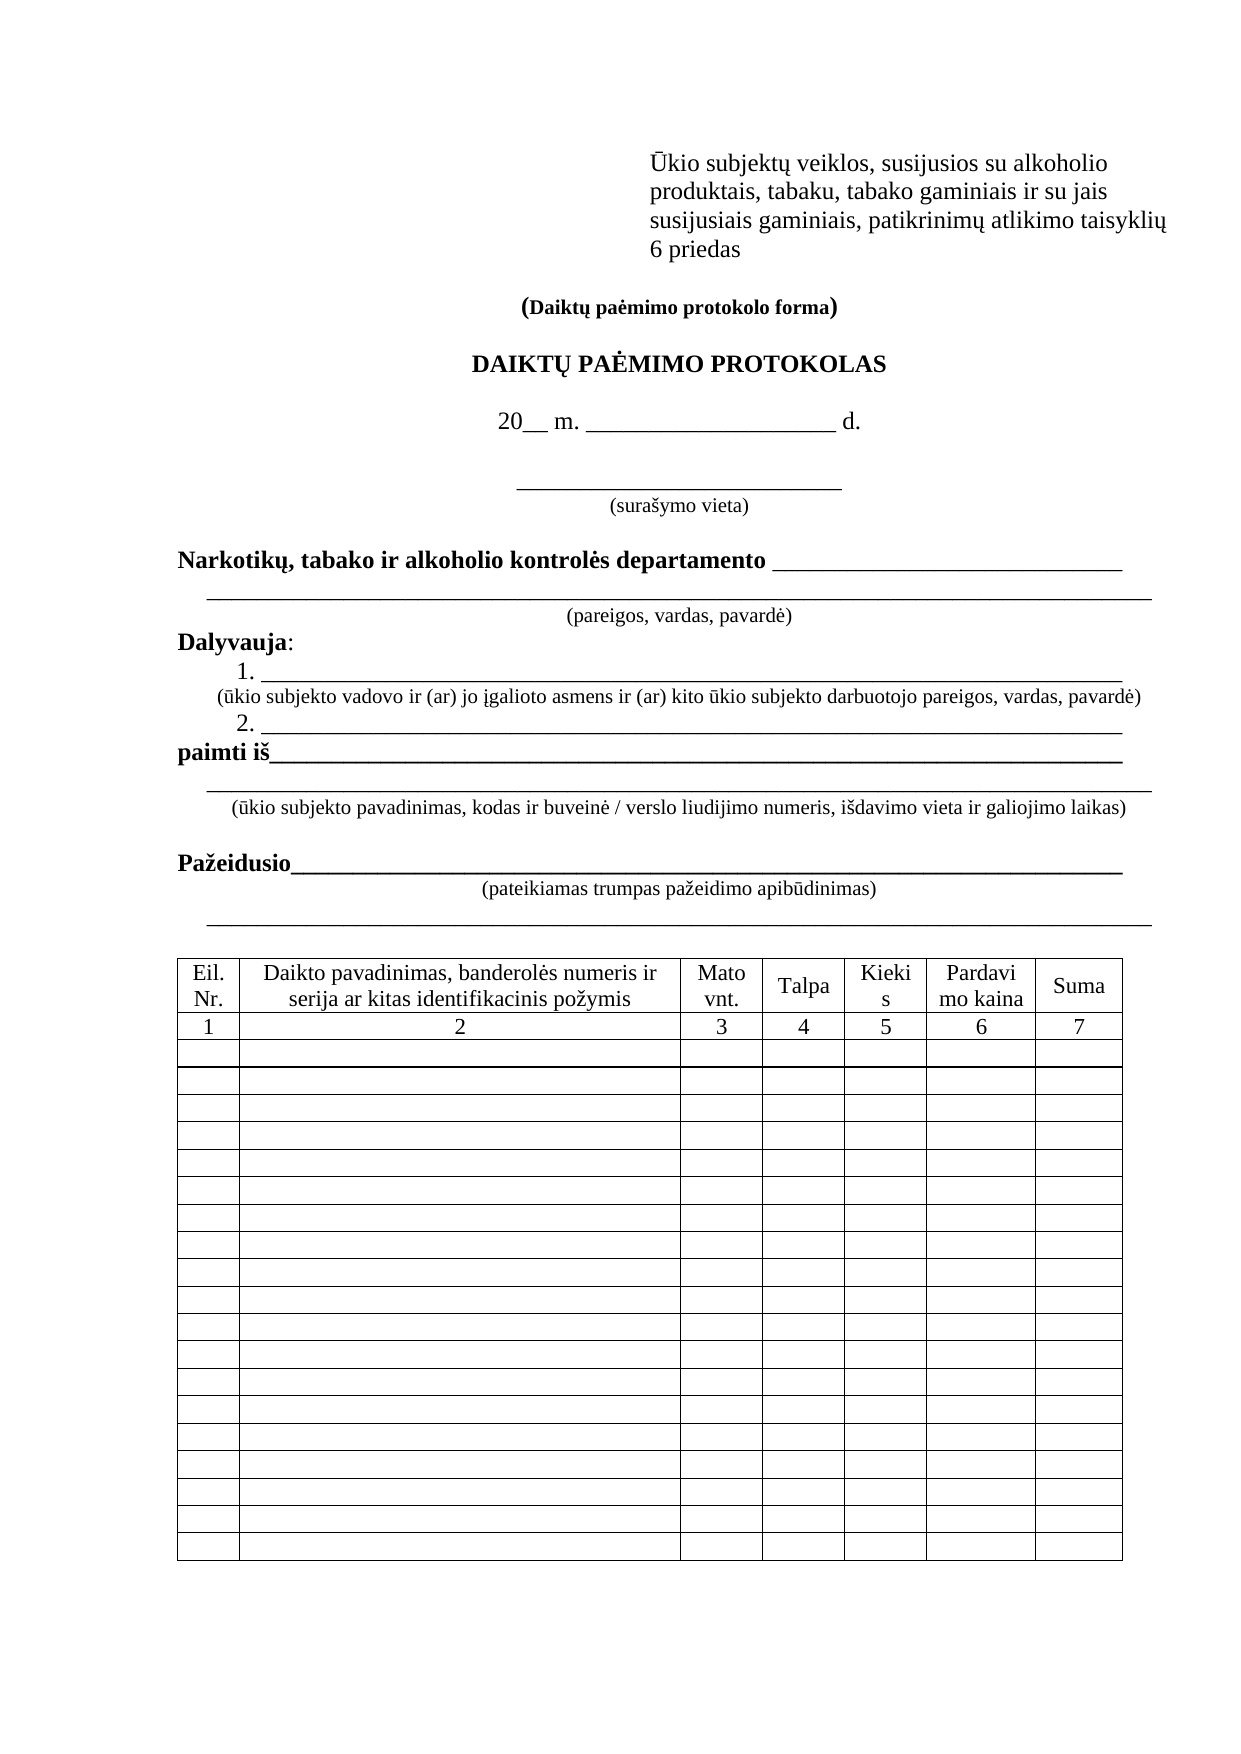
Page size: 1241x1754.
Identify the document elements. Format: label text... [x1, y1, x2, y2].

table_cell [681, 1533, 762, 1559]
table_cell [681, 1177, 762, 1203]
table_cell [240, 1314, 680, 1340]
table_cell [1036, 1177, 1122, 1203]
table_cell [927, 1040, 1035, 1066]
table_cell [845, 1232, 926, 1258]
table_cell [845, 1095, 926, 1121]
text __________________________ [177, 464, 1181, 493]
table_cell [763, 1040, 844, 1066]
table_cell [845, 1287, 926, 1313]
table_cell [927, 1150, 1035, 1176]
table_cell [681, 1150, 762, 1176]
table_cell [763, 1068, 844, 1094]
table_cell [845, 1040, 926, 1066]
table_cell [845, 1068, 926, 1094]
table_cell [240, 1341, 680, 1368]
table_cell [763, 1259, 844, 1286]
table_cell [845, 1396, 926, 1423]
table_cell 3 [681, 1013, 762, 1039]
table_cell [240, 1232, 680, 1258]
table_cell [240, 1533, 680, 1559]
table_cell [681, 1451, 762, 1477]
table_cell [763, 1205, 844, 1231]
table_cell [240, 1205, 680, 1231]
table_cell [927, 1314, 1035, 1340]
table_cell [178, 1122, 239, 1149]
table_cell [178, 1095, 239, 1121]
text 6 priedas [649, 234, 1181, 263]
text 20__ m. ____________________ d. [177, 406, 1181, 435]
table_cell [1036, 1479, 1122, 1505]
table_cell [845, 1177, 926, 1203]
table_cell [845, 1314, 926, 1340]
table_header Mato vnt. [681, 959, 762, 1012]
table_cell [1036, 1040, 1122, 1066]
table_cell [240, 1424, 680, 1450]
table_cell [178, 1506, 239, 1532]
table_cell [1036, 1451, 1122, 1477]
table_cell [240, 1506, 680, 1532]
table_cell [927, 1424, 1035, 1450]
table_cell [927, 1122, 1035, 1149]
table_cell [240, 1479, 680, 1505]
table_cell [1036, 1205, 1122, 1231]
table_cell [845, 1150, 926, 1176]
table_cell [1036, 1533, 1122, 1559]
table_cell [763, 1122, 844, 1149]
table_cell 6 [927, 1013, 1035, 1039]
table_cell [927, 1479, 1035, 1505]
text Dalyvauja: [177, 627, 1181, 656]
table_cell [178, 1396, 239, 1423]
table_cell [1036, 1396, 1122, 1423]
table_cell [763, 1479, 844, 1505]
table_cell [681, 1369, 762, 1395]
table_cell 5 [845, 1013, 926, 1039]
table_cell [1036, 1259, 1122, 1286]
table_cell [240, 1122, 680, 1149]
table_cell [845, 1533, 926, 1559]
text 2. [177, 708, 1181, 737]
table_cell 1 [178, 1013, 239, 1039]
table_cell [240, 1040, 680, 1066]
table_cell [178, 1150, 239, 1176]
text _ [177, 900, 1181, 929]
table_header Suma [1036, 959, 1122, 1012]
table_cell [178, 1369, 239, 1395]
table_cell 2 [240, 1013, 680, 1039]
table_cell [681, 1479, 762, 1505]
table_cell [240, 1287, 680, 1313]
table_cell [763, 1451, 844, 1477]
table_cell [178, 1479, 239, 1505]
text 1. [177, 656, 1181, 684]
table_cell [927, 1068, 1035, 1094]
table_cell [845, 1424, 926, 1450]
table_cell [1036, 1150, 1122, 1176]
table_cell [1036, 1506, 1122, 1532]
table_cell [1036, 1314, 1122, 1340]
table_cell [178, 1177, 239, 1203]
text (pateikiamas trumpas pažeidimo apibūdinimas) [177, 876, 1181, 900]
table_cell [178, 1287, 239, 1313]
table_header Eil. Nr. [178, 959, 239, 1012]
table_cell [240, 1396, 680, 1423]
table_cell [681, 1068, 762, 1094]
table_cell [240, 1369, 680, 1395]
table_cell [763, 1424, 844, 1450]
text _ [177, 574, 1181, 603]
table_cell [845, 1259, 926, 1286]
table_cell [845, 1341, 926, 1368]
table_header Talpa [763, 959, 844, 1012]
table_cell [845, 1506, 926, 1532]
table_cell [763, 1506, 844, 1532]
table_cell [240, 1177, 680, 1203]
table_cell 7 [1036, 1013, 1122, 1039]
text DAIKTŲ PAĖMIMO PROTOKOLAS [177, 349, 1181, 378]
table_cell [845, 1205, 926, 1231]
table_cell [763, 1314, 844, 1340]
table_cell [681, 1232, 762, 1258]
table_cell [681, 1341, 762, 1368]
table_cell [927, 1506, 1035, 1532]
text (ūkio subjekto vadovo ir (ar) jo įgalioto asmens ir (ar) kito ūkio subjekto darbuotojo pareigos, vardas, pavardė) [177, 684, 1181, 708]
table_cell [763, 1287, 844, 1313]
table_cell [178, 1424, 239, 1450]
table_cell [1036, 1122, 1122, 1149]
table_cell [178, 1259, 239, 1286]
table_cell [763, 1177, 844, 1203]
table_cell [240, 1451, 680, 1477]
table_cell [681, 1424, 762, 1450]
table_cell [763, 1150, 844, 1176]
table_cell [178, 1451, 239, 1477]
table_cell [681, 1314, 762, 1340]
table_cell [681, 1095, 762, 1121]
table_cell [681, 1205, 762, 1231]
table_cell 4 [763, 1013, 844, 1039]
table_cell [1036, 1424, 1122, 1450]
table_cell [845, 1369, 926, 1395]
table_header Pardavimo kaina [927, 959, 1035, 1012]
table_cell [178, 1314, 239, 1340]
table_cell [1036, 1287, 1122, 1313]
text (pareigos, vardas, pavardė) [177, 603, 1181, 627]
table_cell [763, 1369, 844, 1395]
table_cell [1036, 1341, 1122, 1368]
table_cell [178, 1341, 239, 1368]
text susijusiais gaminiais, patikrinimų atlikimo taisyklių [649, 205, 1181, 234]
table_cell [681, 1040, 762, 1066]
table_cell [681, 1122, 762, 1149]
text Pažeidusio [177, 848, 1181, 876]
table_cell [927, 1287, 1035, 1313]
table_cell [927, 1369, 1035, 1395]
table_cell [681, 1396, 762, 1423]
table_header Kiekis [845, 959, 926, 1012]
table_cell [927, 1095, 1035, 1121]
table_cell [927, 1533, 1035, 1559]
table_header Daikto pavadinimas, banderolės numeris ir serija ar kitas identifikacinis požymis [240, 959, 680, 1012]
table_cell [845, 1122, 926, 1149]
table_cell [763, 1533, 844, 1559]
table_cell [927, 1177, 1035, 1203]
table_cell [681, 1287, 762, 1313]
table_cell [240, 1095, 680, 1121]
table_cell [178, 1068, 239, 1094]
table_cell [240, 1068, 680, 1094]
table_cell [1036, 1068, 1122, 1094]
table_cell [845, 1479, 926, 1505]
table_cell [178, 1040, 239, 1066]
table_cell [845, 1451, 926, 1477]
text _ [177, 766, 1181, 795]
table_cell [1036, 1095, 1122, 1121]
table_cell [763, 1232, 844, 1258]
table_cell [927, 1232, 1035, 1258]
table_cell [763, 1341, 844, 1368]
table_cell [1036, 1232, 1122, 1258]
table_cell [927, 1451, 1035, 1477]
table_cell [681, 1506, 762, 1532]
table_cell [240, 1259, 680, 1286]
table_cell [927, 1259, 1035, 1286]
table_cell [927, 1205, 1035, 1231]
table_cell [240, 1150, 680, 1176]
table_cell [1036, 1369, 1122, 1395]
table_cell [763, 1396, 844, 1423]
text (ūkio subjekto pavadinimas, kodas ir buveinė / verslo liudijimo numeris, išdavimo vieta ir galiojimo laikas) [177, 795, 1181, 819]
table_cell [927, 1341, 1035, 1368]
text Narkotikų, tabako ir alkoholio kontrolės departamento [177, 545, 1181, 574]
text paimti iš [177, 737, 1181, 766]
text produktais, tabaku, tabako gaminiais ir su jais [649, 176, 1181, 205]
table_cell [681, 1259, 762, 1286]
table_cell [927, 1396, 1035, 1423]
table_cell [178, 1533, 239, 1559]
table_cell [178, 1205, 239, 1231]
table_cell [178, 1232, 239, 1258]
text (Daiktų paėmimo protokolo forma) [177, 291, 1181, 320]
table_cell [763, 1095, 844, 1121]
text (surašymo vieta) [177, 493, 1181, 517]
text Ūkio subjektų veiklos, susijusios su alkoholio [649, 148, 1181, 176]
